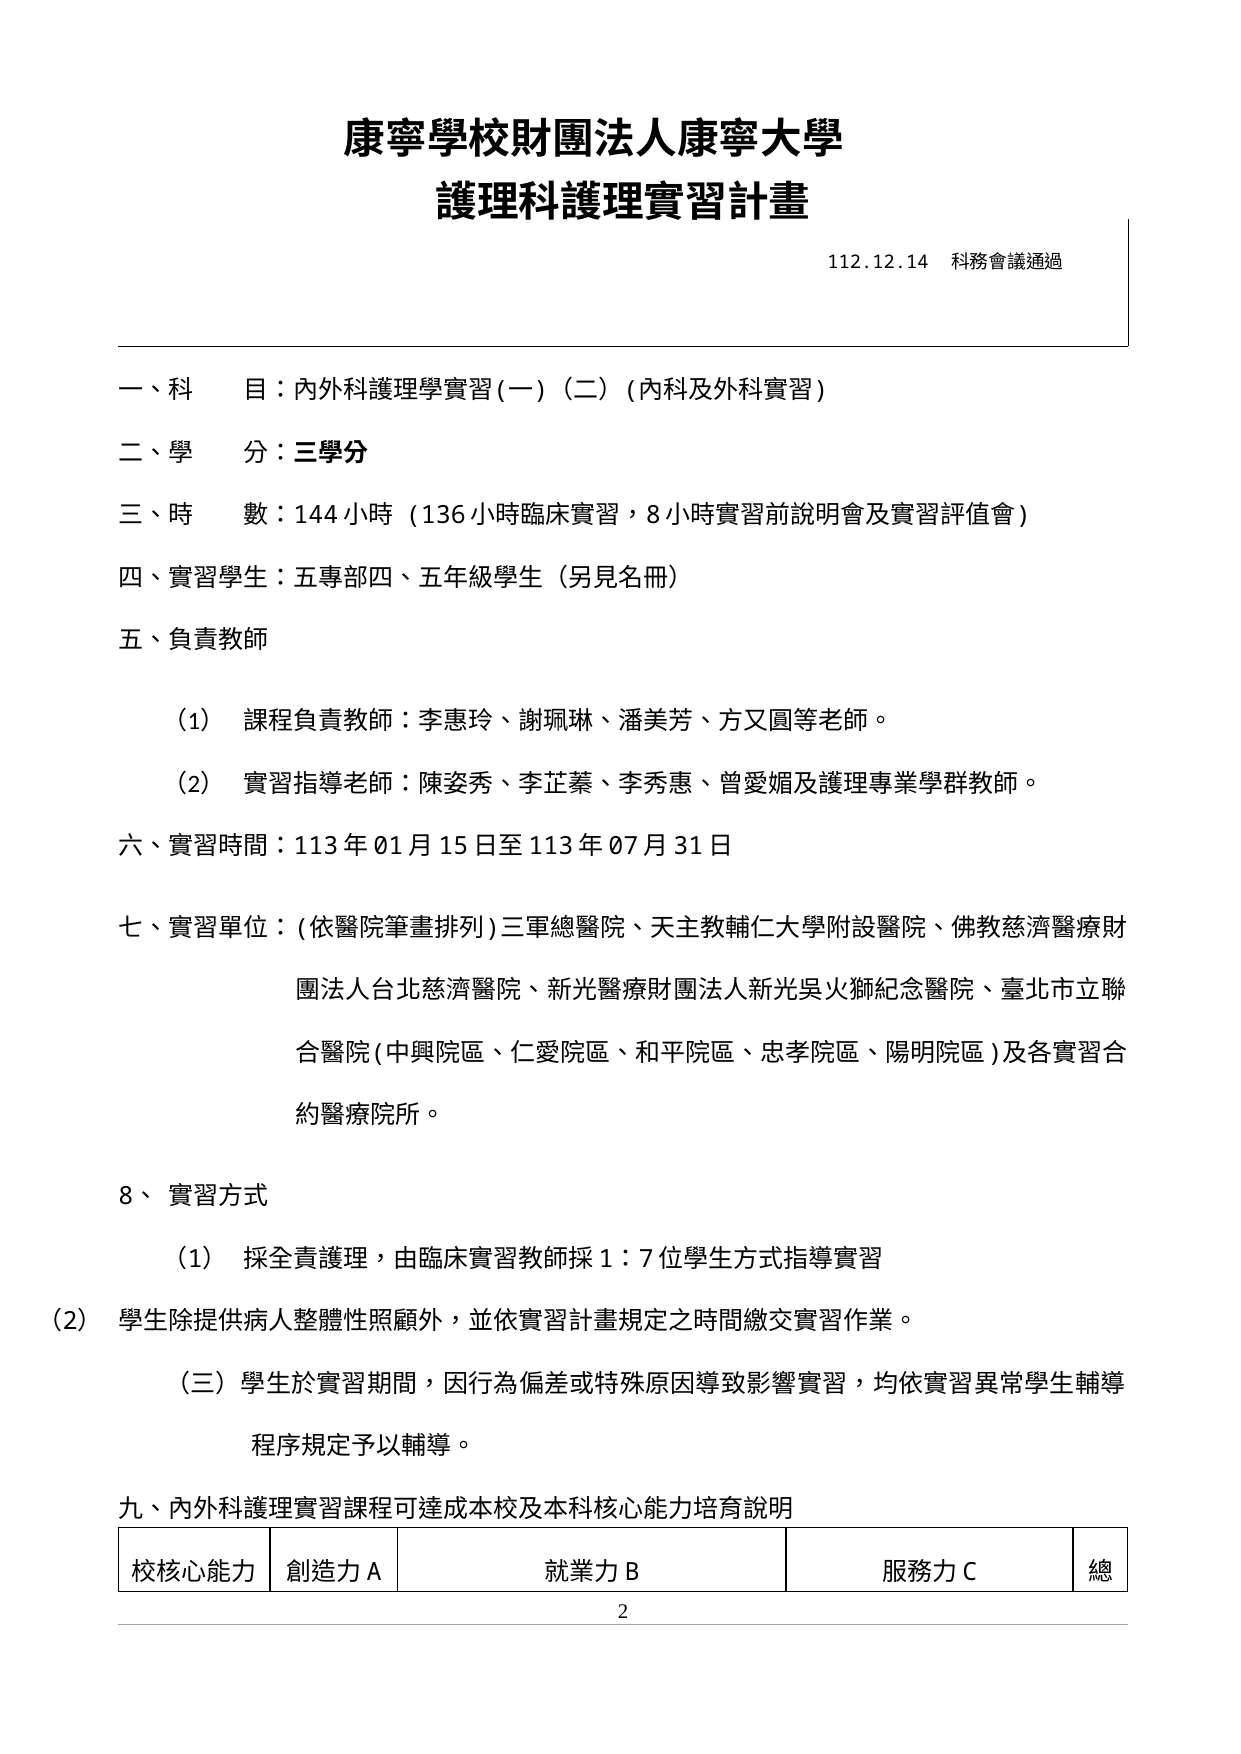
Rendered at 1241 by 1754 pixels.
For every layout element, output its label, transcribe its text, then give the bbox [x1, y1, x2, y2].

text 七、實習單位：(依醫院筆畫排列)三軍總醫院、天主教輔仁大學附設醫院、佛教慈濟醫療財團法人台北慈濟醫院、新光醫療財團法人新光吳火獅紀念醫院、臺北市立聯合醫院(中興院區、仁愛院區、和平院區、忠孝院區、陽明院區)及各實習合約醫療院所。 [118, 883, 1128, 1133]
text 護理科護理實習計畫 [177, 156, 1069, 219]
text 康寧學校財團法人康寧大學 [118, 94, 1069, 156]
list 學生除提供病人整體性照顧外，並依實習計畫規定之時間繳交實習作業。 [37, 1277, 1128, 1340]
table_header 就業力B [398, 1528, 785, 1591]
list 採全責護理，由臨床實習教師採1：7位學生方式指導實習 [162, 1215, 1128, 1277]
table_header 校核心能力 [119, 1528, 269, 1591]
text （三）學生於實習期間，因行為偏差或特殊原因導致影響實習，均依實習異常學生輔導程序規定予以輔導。 [165, 1340, 1128, 1465]
text 三、時 數：144小時 (136小時臨床實習，8小時實習前說明會及實習評值會) [118, 471, 1069, 533]
table_header 總 [1074, 1528, 1127, 1591]
list 實習指導老師：陳姿秀、李芷蓁、李秀惠、曾愛媚及護理專業學群教師。 [162, 740, 1069, 802]
list 課程負責教師：李惠玲、謝珮琳、潘美芳、方又圓等老師。 [162, 677, 1069, 740]
text 六、實習時間：113年01月15日至113年07月31日 [118, 802, 1069, 865]
text 五、負責教師 [118, 596, 1069, 658]
list 實習方式 [118, 1152, 1069, 1215]
text 一、科 目：內外科護理學實習(一)（二）(內科及外科實習) [118, 346, 1069, 408]
table_header 創造力A [271, 1528, 397, 1591]
table_header 服務力C [787, 1528, 1072, 1591]
text 二、學 分：三學分 [118, 408, 1069, 471]
text 九、內外科護理實習課程可達成本校及本科核心能力培育說明 [118, 1465, 1128, 1527]
text 112.12.14 科務會議通過 [118, 219, 1128, 346]
text 四、實習學生：五專部四、五年級學生（另見名冊） [118, 533, 1069, 596]
